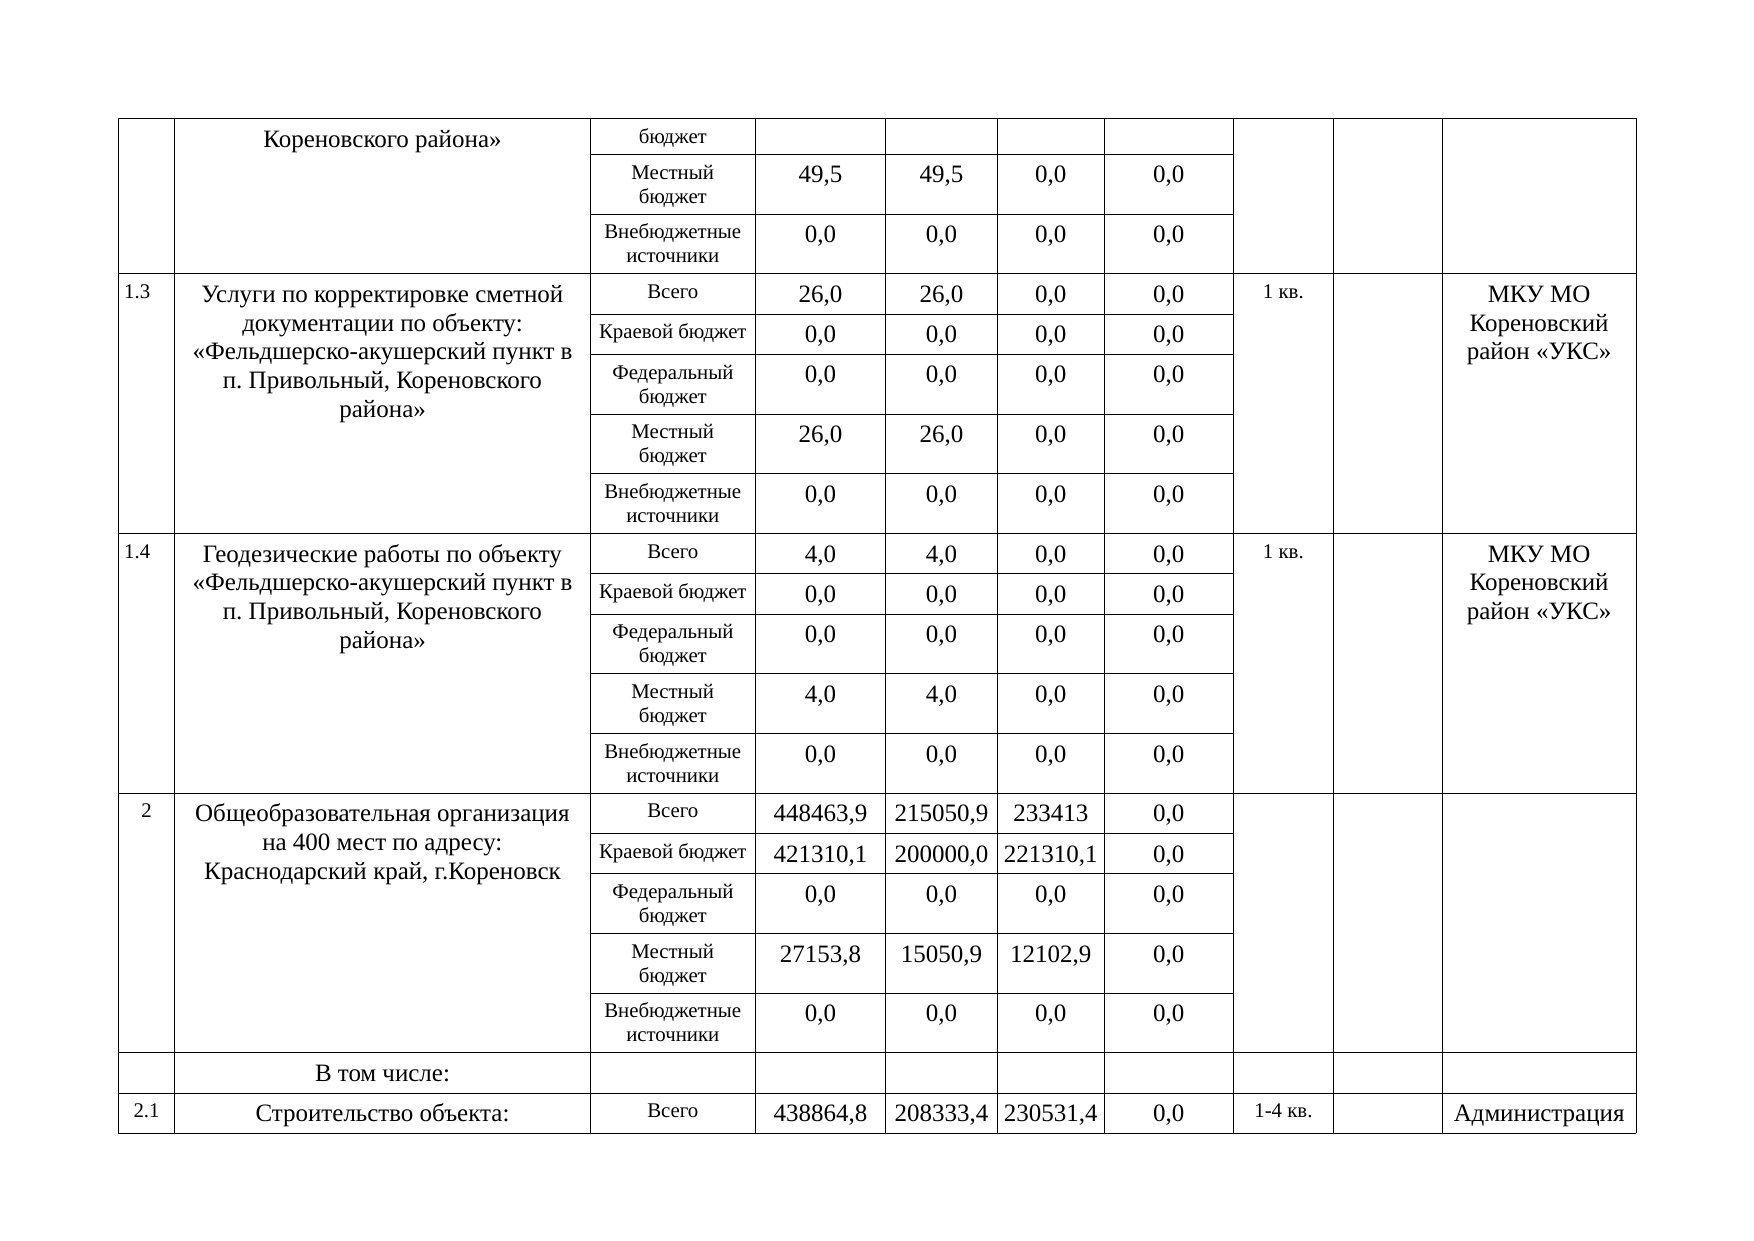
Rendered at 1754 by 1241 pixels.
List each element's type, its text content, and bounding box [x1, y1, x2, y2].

table_cell 0,0 [886, 615, 997, 673]
table_cell 2 [119, 794, 174, 1052]
table_cell [1105, 119, 1233, 154]
table_cell 0,0 [998, 315, 1104, 354]
table_cell 0,0 [1105, 274, 1233, 313]
table_cell 208333,4 [886, 1094, 997, 1133]
table_cell 233413 [998, 794, 1104, 833]
table_cell [1334, 1094, 1442, 1133]
table_cell Краевой бюджет [591, 315, 755, 354]
table_cell [119, 1053, 174, 1092]
table_cell 0,0 [756, 874, 885, 933]
table_cell [1334, 794, 1442, 1052]
table_cell 0,0 [998, 155, 1104, 213]
table_cell 200000,0 [886, 834, 997, 873]
table_cell 0,0 [998, 674, 1104, 733]
table_cell 0,0 [998, 215, 1104, 273]
table_cell 0,0 [756, 474, 885, 533]
table_cell 0,0 [756, 615, 885, 673]
table_cell 0,0 [886, 994, 997, 1052]
table_cell 0,0 [1105, 734, 1233, 792]
table_cell Федеральный бюджет [591, 615, 755, 673]
table_cell Федеральный бюджет [591, 874, 755, 933]
table_cell 0,0 [1105, 355, 1233, 413]
table_cell Местный бюджет [591, 674, 755, 733]
table_cell 0,0 [998, 534, 1104, 573]
table_cell 1 кв. [1234, 274, 1333, 533]
table_cell 0,0 [1105, 474, 1233, 533]
table_cell МКУ МО Кореновский район «УКС» [1443, 274, 1636, 533]
table_cell 0,0 [1105, 794, 1233, 833]
table_cell 26,0 [886, 415, 997, 473]
table_cell Администрация [1443, 1094, 1636, 1133]
table_cell [998, 1053, 1104, 1092]
table_cell 0,0 [1105, 934, 1233, 992]
table_cell Местный бюджет [591, 155, 755, 213]
table_cell 4,0 [756, 534, 885, 573]
table_cell Краевой бюджет [591, 834, 755, 873]
table_cell 448463,9 [756, 794, 885, 833]
table_cell 215050,9 [886, 794, 997, 833]
table_cell 0,0 [1105, 534, 1233, 573]
table_cell [1234, 1053, 1333, 1092]
table_cell 26,0 [756, 274, 885, 313]
table_cell 49,5 [756, 155, 885, 213]
table_cell Местный бюджет [591, 415, 755, 473]
table_cell 0,0 [756, 355, 885, 413]
table_cell 1 кв. [1234, 534, 1333, 792]
table_cell бюджет [591, 119, 755, 154]
table_cell 0,0 [1105, 415, 1233, 473]
table_cell 0,0 [1105, 574, 1233, 613]
table_cell Строительство объекта: [175, 1094, 590, 1133]
table_cell 0,0 [886, 874, 997, 933]
table_cell 0,0 [886, 734, 997, 792]
table_cell 0,0 [998, 415, 1104, 473]
table_cell Геодезические работы по объекту «Фельдшерско-акушерский пункт в п. Привольный, Кореновского района» [175, 534, 590, 792]
table_cell 0,0 [756, 315, 885, 354]
table_cell Всего [591, 794, 755, 833]
table_cell 438864,8 [756, 1094, 885, 1133]
table_cell Внебюджетные источники [591, 215, 755, 273]
table_cell 4,0 [756, 674, 885, 733]
table_cell 230531,4 [998, 1094, 1104, 1133]
table_cell Всего [591, 274, 755, 313]
table_cell Общеобразовательная организация на 400 мест по адресу: Краснодарский край, г.Кореновск [175, 794, 590, 1052]
table_cell 0,0 [998, 355, 1104, 413]
table_cell 0,0 [886, 474, 997, 533]
table_cell 421310,1 [756, 834, 885, 873]
table_cell [886, 119, 997, 154]
table_cell 221310,1 [998, 834, 1104, 873]
table_cell 0,0 [998, 994, 1104, 1052]
table_cell [756, 1053, 885, 1092]
table_cell 0,0 [886, 215, 997, 273]
table_cell Краевой бюджет [591, 574, 755, 613]
table_cell 0,0 [756, 215, 885, 273]
table_cell 0,0 [886, 355, 997, 413]
table_cell 0,0 [998, 874, 1104, 933]
table_cell 0,0 [1105, 1094, 1233, 1133]
table_cell 0,0 [998, 574, 1104, 613]
table_cell [1443, 794, 1636, 1052]
table_cell [1334, 1053, 1442, 1092]
table_cell Услуги по корректировке сметной документации по объекту: «Фельдшерско-акушерский пункт в п. Привольный, Кореновского района» [175, 274, 590, 533]
table_cell [591, 1053, 755, 1092]
table_cell Всего [591, 534, 755, 573]
table_cell Внебюджетные источники [591, 734, 755, 792]
table_cell Внебюджетные источники [591, 994, 755, 1052]
table_cell 26,0 [756, 415, 885, 473]
table_cell Федеральный бюджет [591, 355, 755, 413]
table_cell 0,0 [998, 734, 1104, 792]
table_cell [1334, 534, 1442, 792]
table_cell 0,0 [1105, 215, 1233, 273]
table_cell МКУ МО Кореновский район «УКС» [1443, 534, 1636, 792]
table_cell 0,0 [1105, 674, 1233, 733]
table_cell 1-4 кв. [1234, 1094, 1333, 1133]
table_cell 27153,8 [756, 934, 885, 992]
table_cell 0,0 [756, 734, 885, 792]
table_cell 0,0 [1105, 874, 1233, 933]
table_cell 12102,9 [998, 934, 1104, 992]
table_cell 1.3 [119, 274, 174, 533]
table_cell [1443, 1053, 1636, 1092]
table_cell 0,0 [1105, 315, 1233, 354]
table_cell 4,0 [886, 534, 997, 573]
table_cell [1334, 274, 1442, 533]
table_cell 15050,9 [886, 934, 997, 992]
table_cell В том числе: [175, 1053, 590, 1092]
table_cell 0,0 [886, 574, 997, 613]
table_cell 0,0 [1105, 615, 1233, 673]
table_cell 0,0 [1105, 155, 1233, 213]
table_cell Внебюджетные источники [591, 474, 755, 533]
table_cell 0,0 [998, 274, 1104, 313]
table_cell [1105, 1053, 1233, 1092]
table_cell 0,0 [1105, 834, 1233, 873]
table_cell 0,0 [756, 574, 885, 613]
table_cell 0,0 [756, 994, 885, 1052]
table_cell Местный бюджет [591, 934, 755, 992]
table_cell 49,5 [886, 155, 997, 213]
table_cell 26,0 [886, 274, 997, 313]
table_cell [1234, 794, 1333, 1052]
table_cell Всего [591, 1094, 755, 1133]
table_cell 0,0 [886, 315, 997, 354]
table_cell [998, 119, 1104, 154]
table_cell 0,0 [998, 615, 1104, 673]
table_cell 0,0 [1105, 994, 1233, 1052]
table_cell 4,0 [886, 674, 997, 733]
table_cell 1.4 [119, 534, 174, 792]
table_cell 0,0 [998, 474, 1104, 533]
table_cell [756, 119, 885, 154]
table_cell [886, 1053, 997, 1092]
table_cell 2.1 [119, 1094, 174, 1133]
